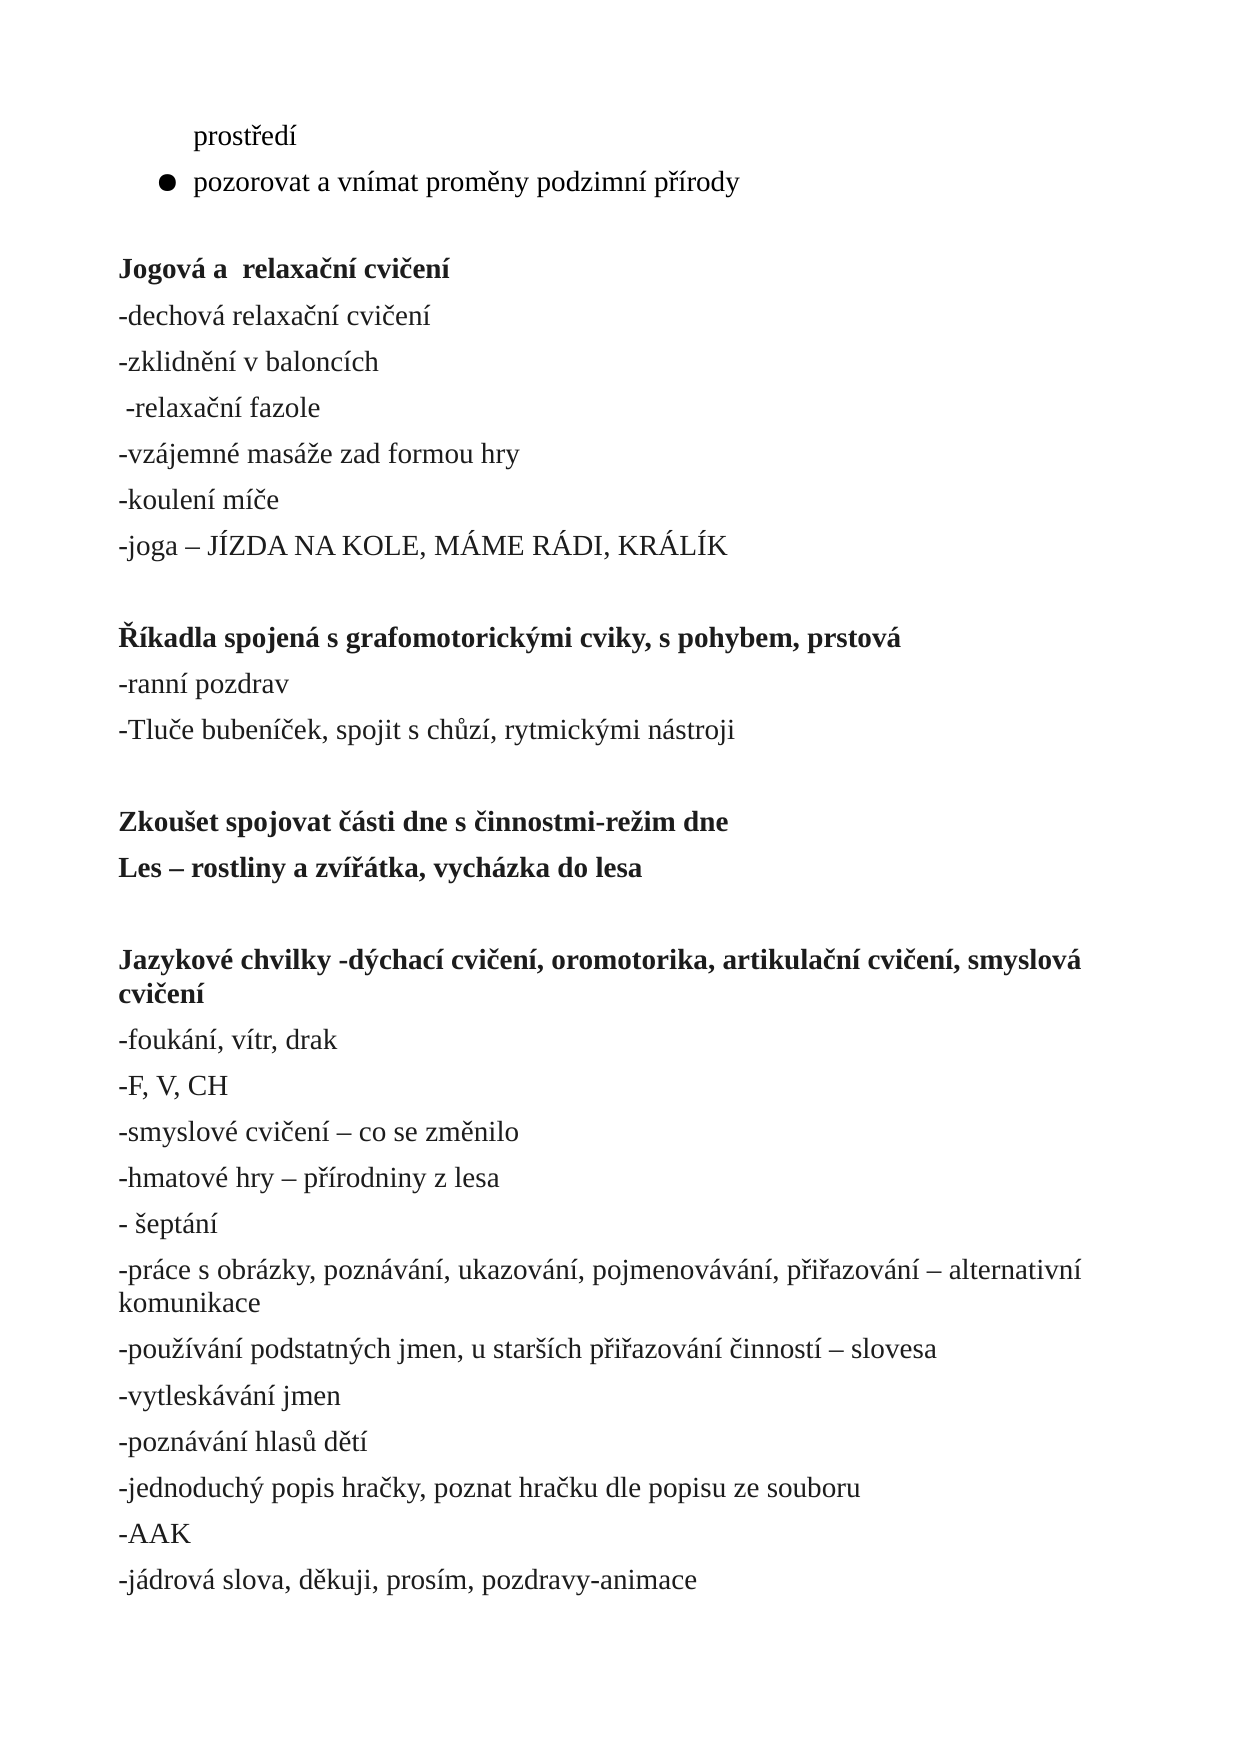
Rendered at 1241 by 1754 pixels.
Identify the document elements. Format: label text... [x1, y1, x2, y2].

text -jednoduchý popis hračky, poznat hračku dle popisu ze souboru [118, 1470, 1122, 1503]
text -používání podstatných jmen, u starších přiřazování činností – slovesa [118, 1332, 1122, 1365]
text -relaxační fazole [118, 390, 1122, 423]
text -koulení míče [118, 482, 1122, 515]
text -dechová relaxační cvičení [118, 298, 1122, 331]
list pozorovat a vnímat proměny podzimní přírody [156, 164, 1122, 198]
text -hmatové hry – přírodniny z lesa [118, 1160, 1122, 1193]
text Jogová a relaxační cvičení [118, 252, 1122, 285]
text -jádrová slova, děkuji, prosím, pozdravy-animace [118, 1562, 1122, 1595]
text -vytleskávání jmen [118, 1378, 1122, 1411]
text -F, V, CH [118, 1068, 1122, 1101]
text -poznávání hlasů dětí [118, 1424, 1122, 1457]
text - šeptání [118, 1206, 1122, 1239]
text -vzájemné masáže zad formou hry [118, 436, 1122, 469]
text -foukání, vítr, drak [118, 1022, 1122, 1055]
text -Tluče bubeníček, spojit s chůzí, rytmickými nástroji [118, 712, 1122, 746]
text -smyslové cvičení – co se změnilo [118, 1114, 1122, 1147]
text Říkadla spojená s grafomotorickými cviky, s pohybem, prstová [118, 620, 1122, 653]
text -joga – JÍZDA NA KOLE, MÁME RÁDI, KRÁLÍK [118, 528, 1122, 561]
text -práce s obrázky, poznávání, ukazování, pojmenovávání, přiřazování – alternativní komunikace [118, 1252, 1122, 1319]
list prostředí [156, 118, 1122, 152]
text Zkoušet spojovat části dne s činnostmi-režim dne [118, 804, 1122, 838]
text -AAK [118, 1516, 1122, 1549]
text -zklidnění v baloncích [118, 344, 1122, 377]
text Jazykové chvilky -dýchací cvičení, oromotorika, artikulační cvičení, smyslová cvičení [118, 942, 1122, 1009]
text -ranní pozdrav [118, 666, 1122, 699]
text Les – rostliny a zvířátka, vycházka do lesa [118, 850, 1122, 884]
